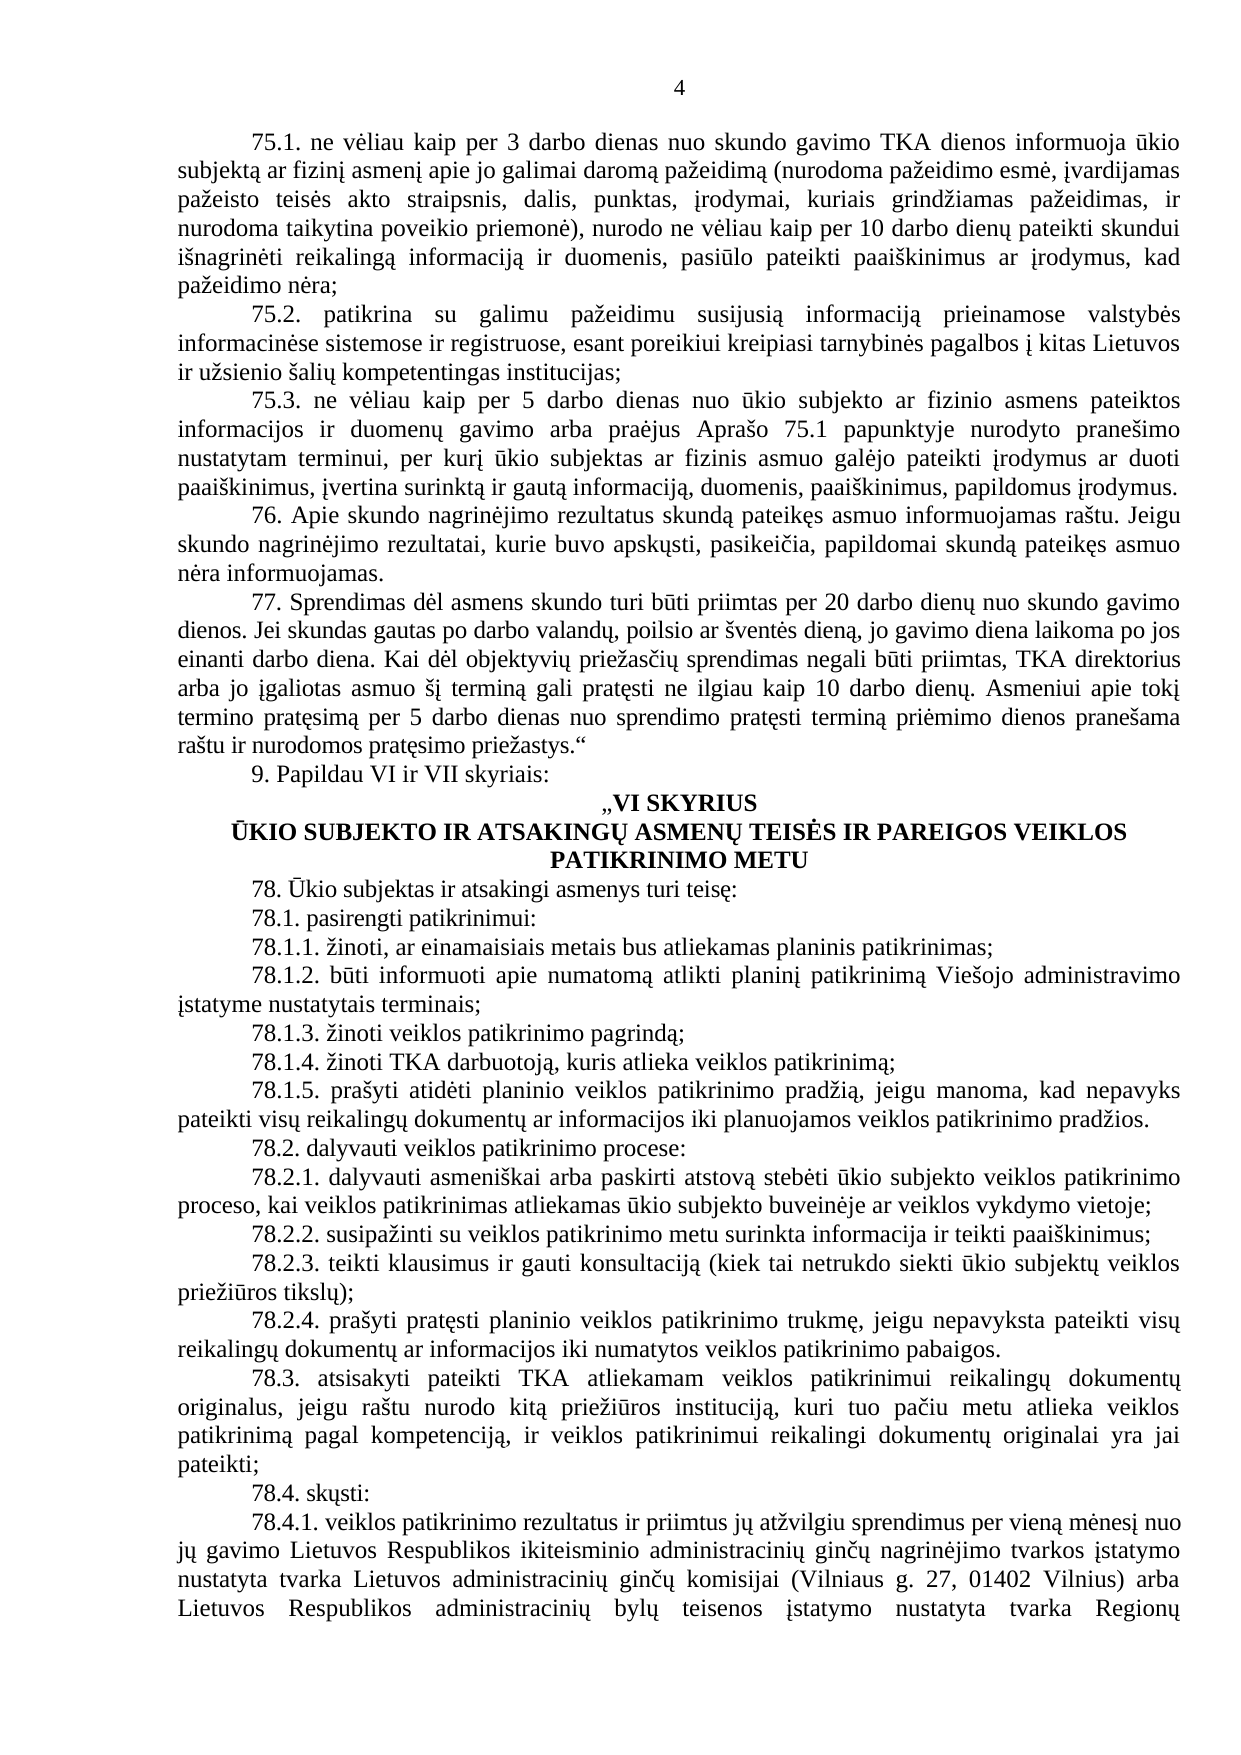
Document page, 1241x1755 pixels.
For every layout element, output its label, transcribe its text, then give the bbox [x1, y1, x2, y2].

text 77. Sprendimas dėl asmens skundo turi būti priimtas per 20 darbo dienų nuo skundo gavimo dienos. Jei skundas gautas po darbo valandų, poilsio ar šventės dieną, jo gavimo diena laikoma po jos einanti darbo diena. Kai dėl objektyvių priežasčių sprendimas negali būti priimtas, TKA direktorius arba jo įgaliotas asmuo šį terminą gali pratęsti ne ilgiau kaip 10 darbo dienų. Asmeniui apie tokį termino pratęsimą per 5 darbo dienas nuo sprendimo pratęsti terminą priėmimo dienos pranešama raštu ir nurodomos pratęsimo priežastys.“ [177, 587, 1181, 759]
text ŪKIO SUBJEKTO IR ATSAKINGŲ ASMENŲ TEISĖS IR PAREIGOS VEIKLOS PATIKRINIMO METU [177, 817, 1181, 874]
text 78. Ūkio subjektas ir atsakingi asmenys turi teisę: [177, 874, 1181, 903]
text 75.3. ne vėliau kaip per 5 darbo dienas nuo ūkio subjekto ar fizinio asmens pateiktos informacijos ir duomenų gavimo arba praėjus Aprašo 75.1 papunktyje nurodyto pranešimo nustatytam terminui, per kurį ūkio subjektas ar fizinis asmuo galėjo pateikti įrodymus ar duoti paaiškinimus, įvertina surinktą ir gautą informaciją, duomenis, paaiškinimus, papildomus įrodymus. [177, 385, 1181, 500]
text 78.2. dalyvauti veiklos patikrinimo procese: [177, 1133, 1181, 1162]
text 78.1.1. žinoti, ar einamaisiais metais bus atliekamas planinis patikrinimas; [177, 932, 1181, 960]
text 75.1. ne vėliau kaip per 3 darbo dienas nuo skundo gavimo TKA dienos informuoja ūkio subjektą ar fizinį asmenį apie jo galimai daromą pažeidimą (nurodoma pažeidimo esmė, įvardijamas pažeisto teisės akto straipsnis, dalis, punktas, įrodymai, kuriais grindžiamas pažeidimas, ir nurodoma taikytina poveikio priemonė), nurodo ne vėliau kaip per 10 darbo dienų pateikti skundui išnagrinėti reikalingą informaciją ir duomenis, pasiūlo pateikti paaiškinimus ar įrodymus, kad pažeidimo nėra; [177, 127, 1181, 299]
text 78.2.2. susipažinti su veiklos patikrinimo metu surinkta informacija ir teikti paaiškinimus; [177, 1219, 1181, 1248]
text 78.1.5. prašyti atidėti planinio veiklos patikrinimo pradžią, jeigu manoma, kad nepavyks pateikti visų reikalingų dokumentų ar informacijos iki planuojamos veiklos patikrinimo pradžios. [177, 1075, 1181, 1133]
text 78.3. atsisakyti pateikti TKA atliekamam veiklos patikrinimui reikalingų dokumentų originalus, jeigu raštu nurodo kitą priežiūros instituciją, kuri tuo pačiu metu atlieka veiklos patikrinimą pagal kompetenciją, ir veiklos patikrinimui reikalingi dokumentų originalai yra jai pateikti; [177, 1363, 1181, 1478]
text 78.2.1. dalyvauti asmeniškai arba paskirti atstovą stebėti ūkio subjekto veiklos patikrinimo proceso, kai veiklos patikrinimas atliekamas ūkio subjekto buveinėje ar veiklos vykdymo vietoje; [177, 1162, 1181, 1219]
text 9. Papildau VI ir VII skyriais: [177, 759, 1181, 788]
text 76. Apie skundo nagrinėjimo rezultatus skundą pateikęs asmuo informuojamas raštu. Jeigu skundo nagrinėjimo rezultatai, kurie buvo apskųsti, pasikeičia, papildomai skundą pateikęs asmuo nėra informuojamas. [177, 500, 1181, 587]
text 78.2.4. prašyti pratęsti planinio veiklos patikrinimo trukmę, jeigu nepavyksta pateikti visų reikalingų dokumentų ar informacijos iki numatytos veiklos patikrinimo pabaigos. [177, 1305, 1181, 1363]
text „VI SKYRIUS [177, 788, 1181, 817]
text 78.1.4. žinoti TKA darbuotoją, kuris atlieka veiklos patikrinimą; [177, 1047, 1181, 1075]
text 78.1.2. būti informuoti apie numatomą atlikti planinį patikrinimą Viešojo administravimo įstatyme nustatytais terminais; [177, 960, 1181, 1018]
text 78.4.1. veiklos patikrinimo rezultatus ir priimtus jų atžvilgiu sprendimus per vieną mėnesį nuo jų gavimo Lietuvos Respublikos ikiteisminio administracinių ginčų nagrinėjimo tvarkos įstatymo nustatyta tvarka Lietuvos administracinių ginčų komisijai (Vilniaus g. 27, 01402 Vilnius) arba Lietuvos Respublikos administracinių bylų teisenos įstatymo nustatyta tvarka Regionų [177, 1507, 1181, 1622]
text 75.2. patikrina su galimu pažeidimu susijusią informaciją prieinamose valstybės informacinėse sistemose ir registruose, esant poreikiui kreipiasi tarnybinės pagalbos į kitas Lietuvos ir užsienio šalių kompetentingas institucijas; [177, 299, 1181, 385]
text 78.2.3. teikti klausimus ir gauti konsultaciją (kiek tai netrukdo siekti ūkio subjektų veiklos priežiūros tikslų); [177, 1248, 1181, 1305]
text 78.1. pasirengti patikrinimui: [177, 903, 1181, 932]
text 78.1.3. žinoti veiklos patikrinimo pagrindą; [177, 1018, 1181, 1047]
text 78.4. skųsti: [177, 1478, 1181, 1507]
